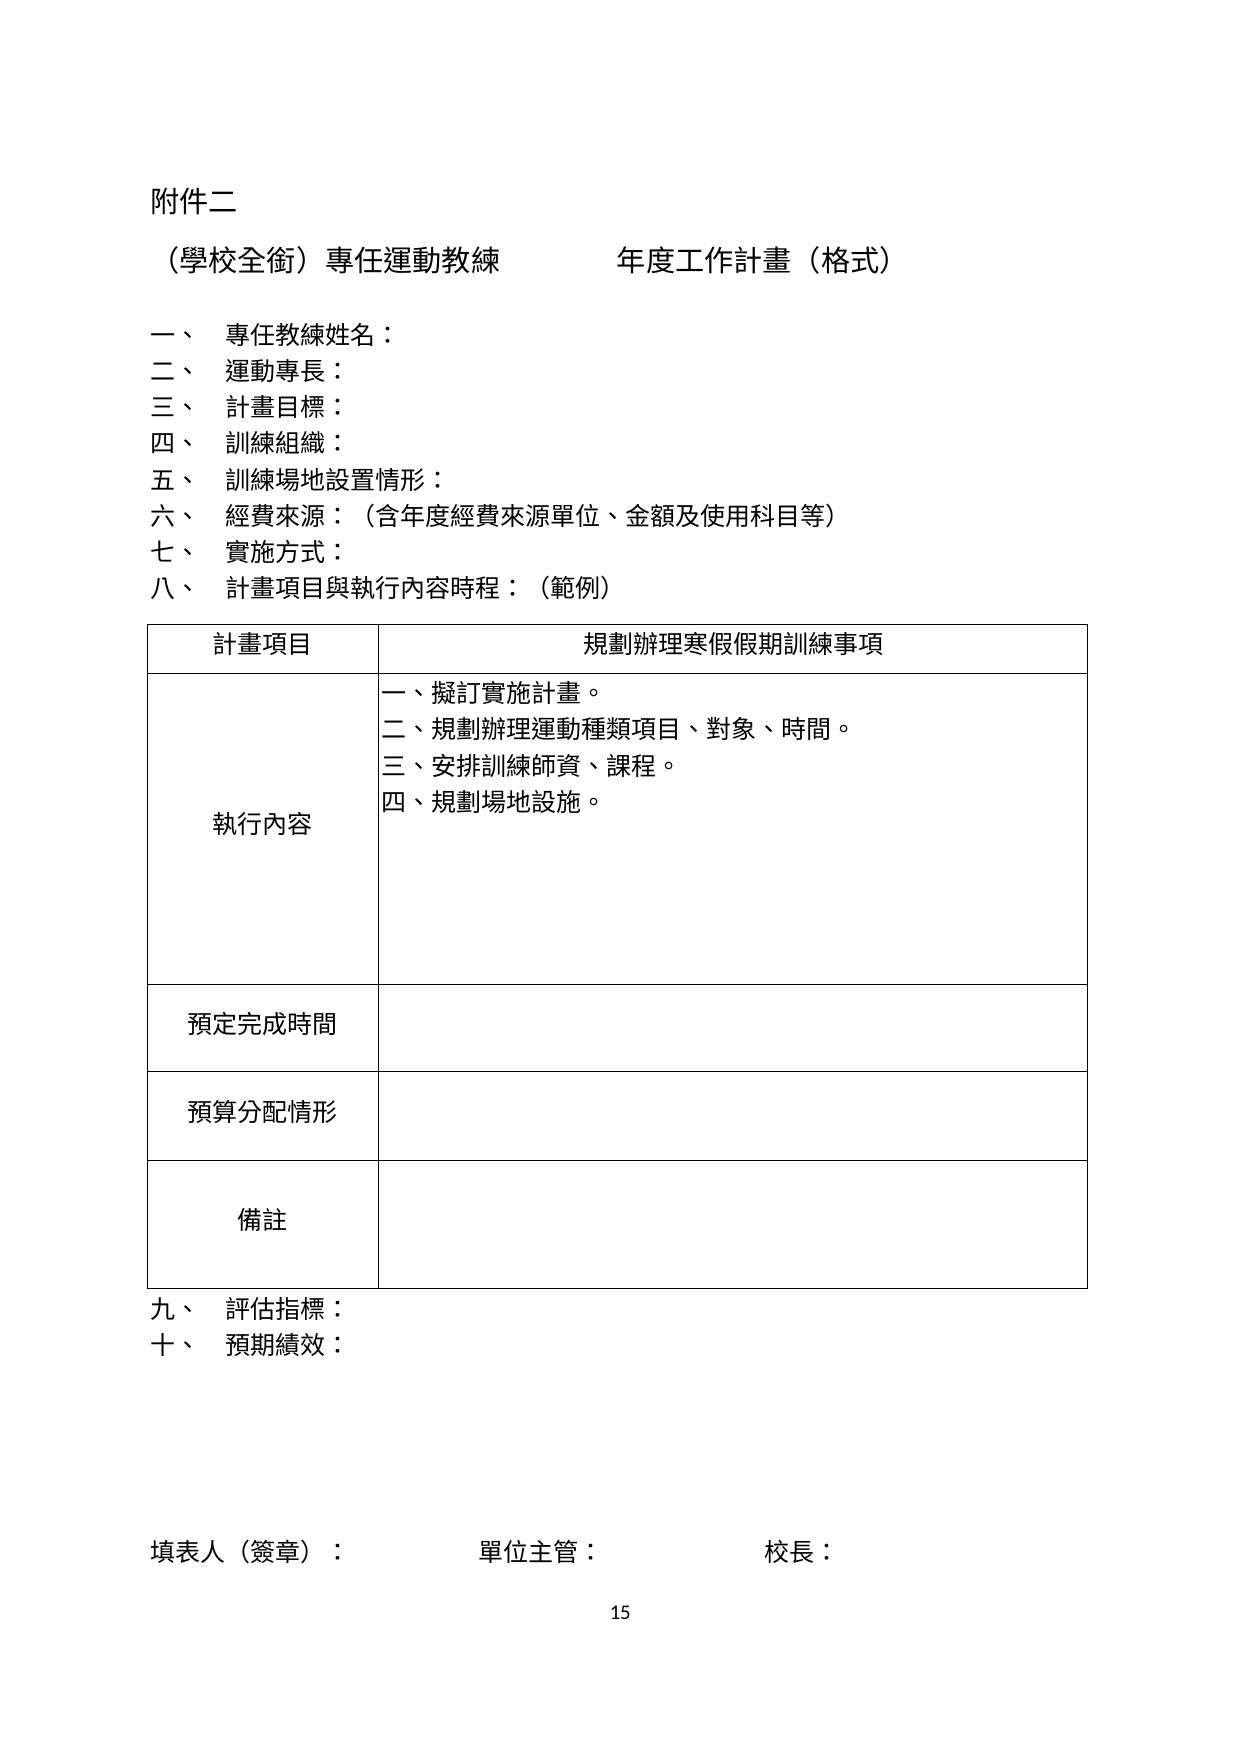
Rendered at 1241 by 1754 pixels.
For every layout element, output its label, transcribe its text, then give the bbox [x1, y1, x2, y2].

table_header 規劃辦理寒假假期訓練事項 [379, 625, 1087, 672]
table_cell [379, 985, 1087, 1071]
list 預期績效： [150, 1326, 1090, 1362]
table_cell 執行內容 [148, 674, 378, 984]
list 評估指標： [150, 1289, 1090, 1326]
list 經費來源：（含年度經費來源單位、金額及使用科目等） [150, 496, 1090, 533]
list 計畫項目與執行內容時程：（範例） [150, 569, 1090, 605]
table_cell [379, 1072, 1087, 1159]
table_cell [379, 1161, 1087, 1288]
table_cell 一、擬訂實施計畫。 二、規劃辦理運動種類項目、對象、時間。 三、安排訓練師資、課程。 四、規劃場地設施。 [379, 674, 1087, 984]
table_cell 備註 [148, 1161, 378, 1288]
list 訓練組織： [150, 424, 1090, 460]
list 訓練場地設置情形： [150, 460, 1090, 496]
table_cell 預定完成時間 [148, 985, 378, 1071]
list 實施方式： [150, 533, 1090, 569]
list 計畫目標： [150, 388, 1090, 424]
list 專任教練姓名： [150, 315, 1090, 351]
text （學校全銜）專任運動教練 年度工作計畫（格式） [150, 237, 1090, 279]
table_header 計畫項目 [148, 625, 378, 672]
table_cell 預算分配情形 [148, 1072, 378, 1159]
text 附件二 [150, 162, 1090, 237]
text 填表人（簽章）： 單位主管： 校長： [150, 1532, 1090, 1568]
list 運動專長： [150, 351, 1090, 388]
